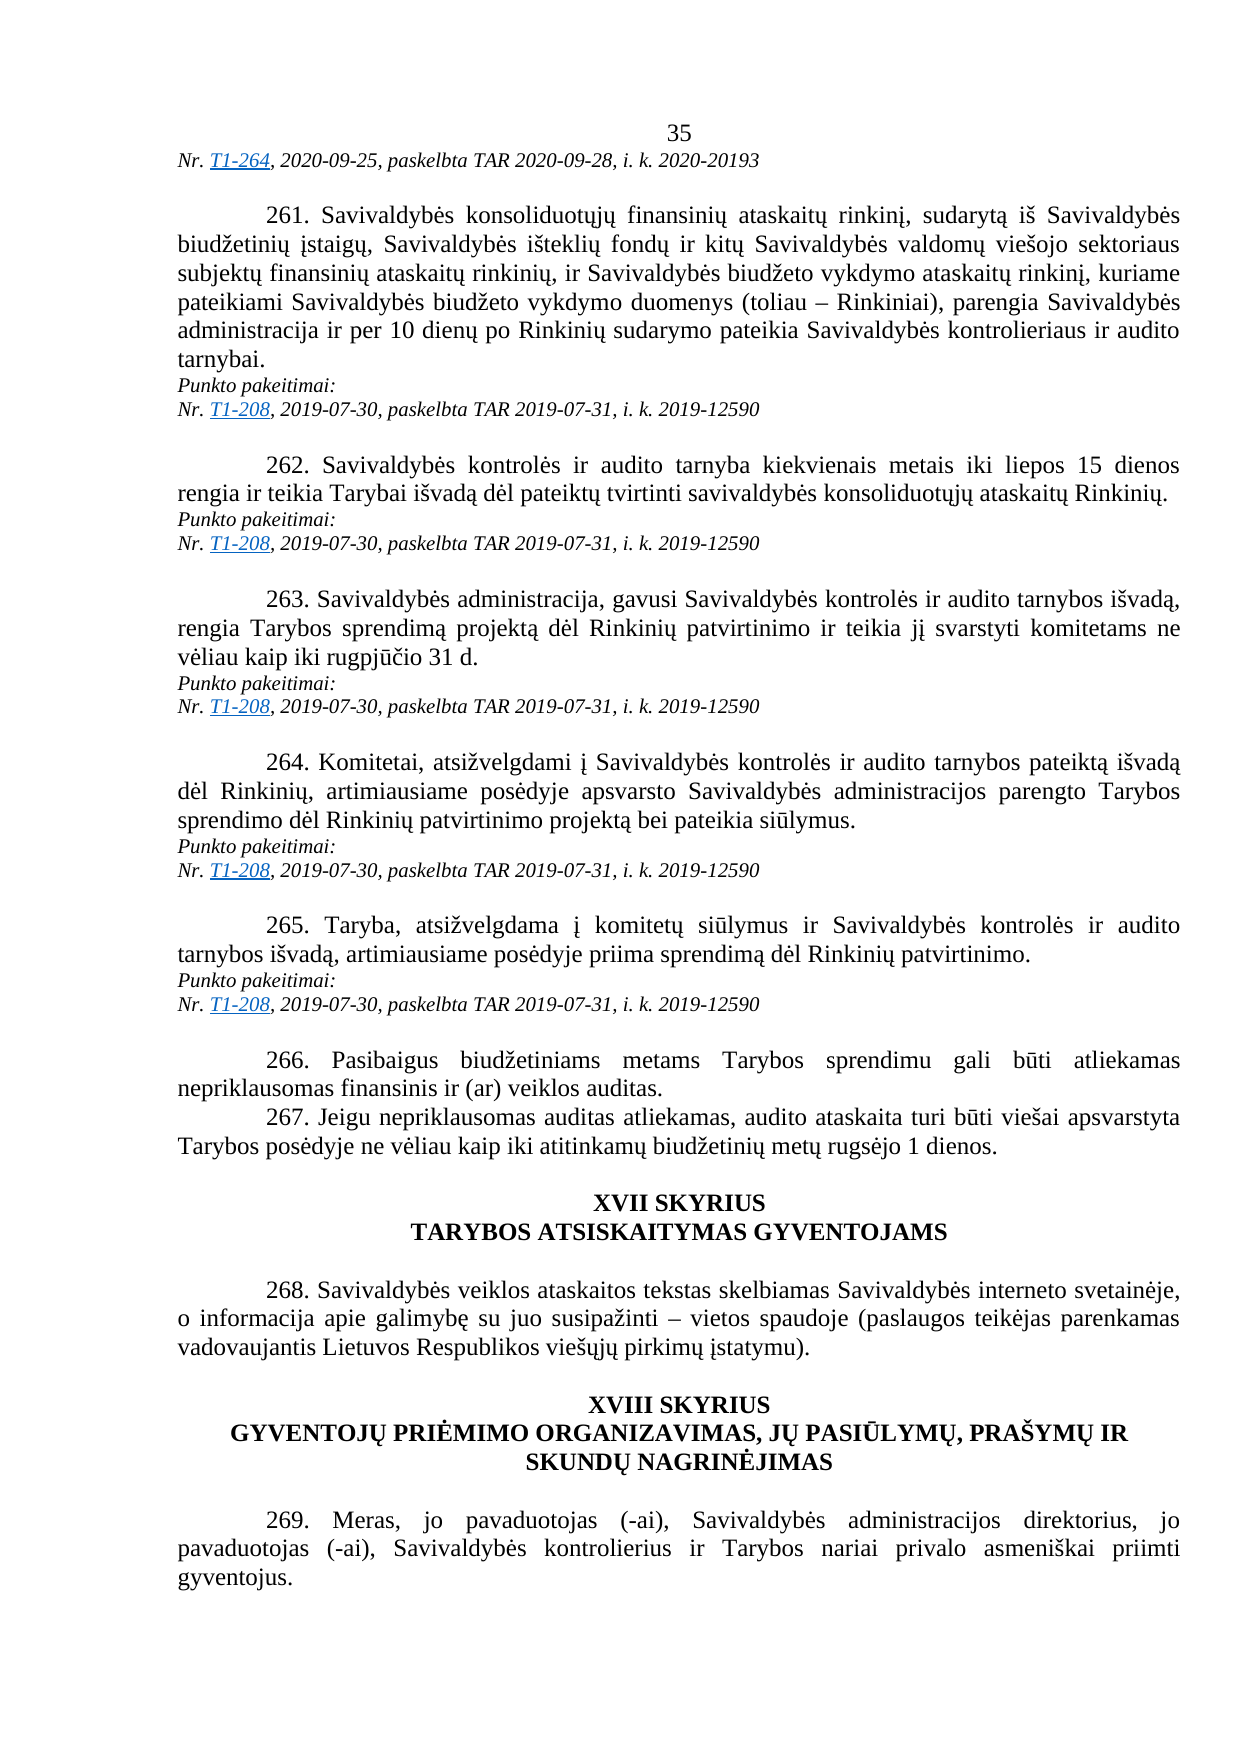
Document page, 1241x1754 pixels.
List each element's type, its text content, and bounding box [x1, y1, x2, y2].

text Punkto pakeitimai: [177, 670, 1181, 694]
text Nr. T1-208, 2019-07-30, paskelbta TAR 2019-07-31, i. k. 2019-12590 [177, 858, 1181, 882]
text 266. Pasibaigus biudžetiniams metams Tarybos sprendimu gali būti atliekamas nepriklausomas finansinis ir (ar) veiklos auditas. [177, 1045, 1181, 1102]
text 262. Savivaldybės kontrolės ir audito tarnyba kiekvienais metais iki liepos 15 dienos rengia ir teikia Tarybai išvadą dėl pateiktų tvirtinti savivaldybės konsoliduotųjų ataskaitų Rinkinių. [177, 450, 1181, 507]
text Punkto pakeitimai: [177, 507, 1181, 531]
text Punkto pakeitimai: [177, 373, 1181, 397]
text Nr. T1-208, 2019-07-30, paskelbta TAR 2019-07-31, i. k. 2019-12590 [177, 397, 1181, 421]
text 263. Savivaldybės administracija, gavusi Savivaldybės kontrolės ir audito tarnybos išvadą, rengia Tarybos sprendimą projektą dėl Rinkinių patvirtinimo ir teikia jį svarstyti komitetams ne vėliau kaip iki rugpjūčio 31 d. [177, 584, 1181, 670]
text 269. Meras, jo pavaduotojas (-ai), Savivaldybės administracijos direktorius, jo pavaduotojas (-ai), Savivaldybės kontrolierius ir Tarybos nariai privalo asmeniškai priimti gyventojus. [177, 1505, 1181, 1591]
text 261. Savivaldybės konsoliduotųjų finansinių ataskaitų rinkinį, sudarytą iš Savivaldybės biudžetinių įstaigų, Savivaldybės išteklių fondų ir kitų Savivaldybės valdomų viešojo sektoriaus subjektų finansinių ataskaitų rinkinių, ir Savivaldybės biudžeto vykdymo ataskaitų rinkinį, kuriame pateikiami Savivaldybės biudžeto vykdymo duomenys (toliau – Rinkiniai), parengia Savivaldybės administracija ir per 10 dienų po Rinkinių sudarymo pateikia Savivaldybės kontrolieriaus ir audito tarnybai. [177, 200, 1181, 373]
text 265. Taryba, atsižvelgdama į komitetų siūlymus ir Savivaldybės kontrolės ir audito tarnybos išvadą, artimiausiame posėdyje priima sprendimą dėl Rinkinių patvirtinimo. [177, 910, 1181, 968]
text TARYBOS ATSISKAITYMAS GYVENTOJAMS [177, 1217, 1181, 1246]
text 267. Jeigu nepriklausomas auditas atliekamas, audito ataskaita turi būti viešai apsvarstyta Tarybos posėdyje ne vėliau kaip iki atitinkamų biudžetinių metų rugsėjo 1 dienos. [177, 1102, 1181, 1160]
text XVII SKYRIUS [177, 1188, 1181, 1217]
text GYVENTOJŲ PRIĖMIMO ORGANIZAVIMAS, JŲ PASIŪLYMŲ, PRAŠYMŲ IR SKUNDŲ NAGRINĖJIMAS [177, 1418, 1181, 1476]
text Punkto pakeitimai: [177, 833, 1181, 858]
text Punkto pakeitimai: [177, 968, 1181, 992]
text Nr. T1-208, 2019-07-30, paskelbta TAR 2019-07-31, i. k. 2019-12590 [177, 694, 1181, 718]
text XVIII SKYRIUS [177, 1390, 1181, 1418]
text Nr. T1-208, 2019-07-30, paskelbta TAR 2019-07-31, i. k. 2019-12590 [177, 992, 1181, 1016]
text 264. Komitetai, atsižvelgdami į Savivaldybės kontrolės ir audito tarnybos pateiktą išvadą dėl Rinkinių, artimiausiame posėdyje apsvarsto Savivaldybės administracijos parengto Tarybos sprendimo dėl Rinkinių patvirtinimo projektą bei pateikia siūlymus. [177, 747, 1181, 833]
text Nr. T1-264, 2020-09-25, paskelbta TAR 2020-09-28, i. k. 2020-20193 [177, 148, 1181, 172]
text Nr. T1-208, 2019-07-30, paskelbta TAR 2019-07-31, i. k. 2019-12590 [177, 531, 1181, 555]
text 268. Savivaldybės veiklos ataskaitos tekstas skelbiamas Savivaldybės interneto svetainėje, o informacija apie galimybę su juo susipažinti – vietos spaudoje (paslaugos teikėjas parenkamas vadovaujantis Lietuvos Respublikos viešųjų pirkimų įstatymu). [177, 1275, 1181, 1361]
